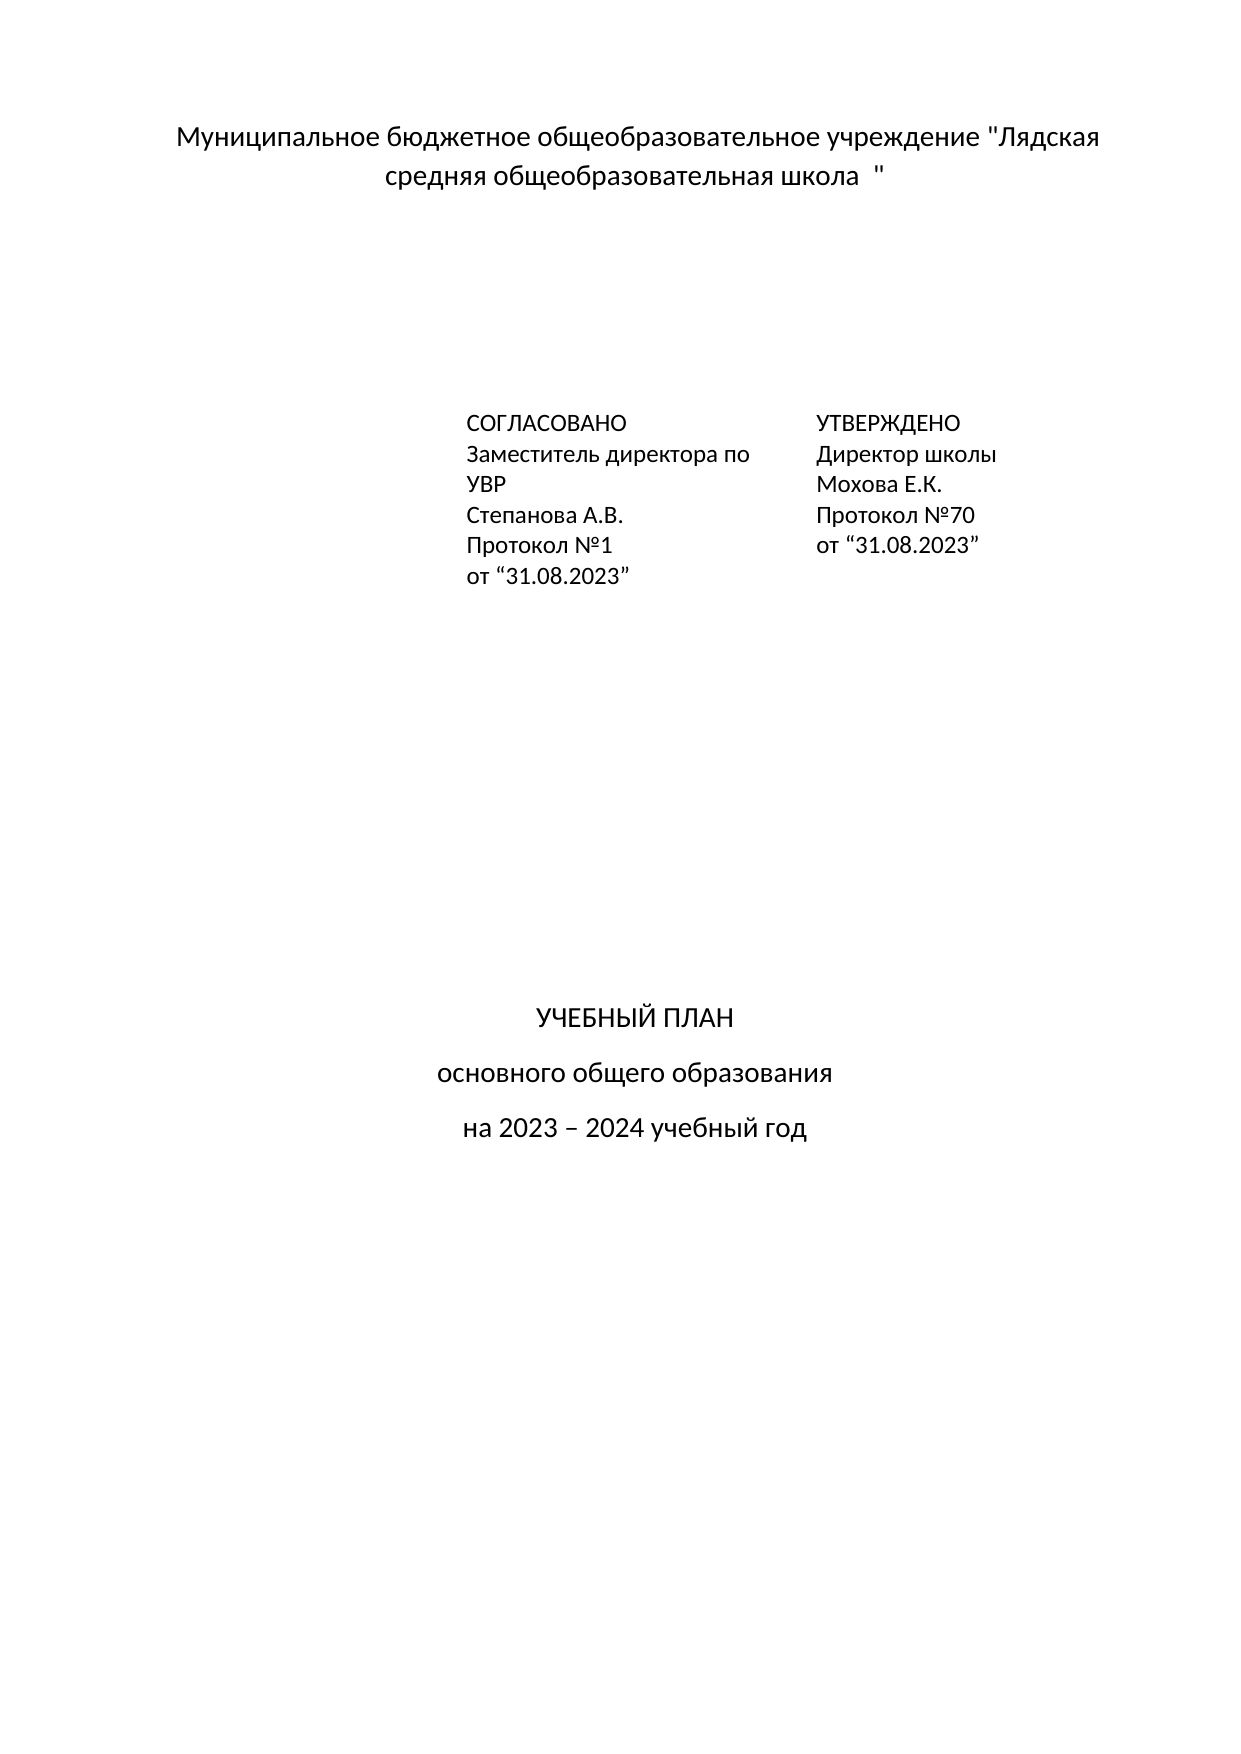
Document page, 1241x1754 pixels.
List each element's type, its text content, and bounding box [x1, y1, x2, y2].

table_header СОГЛАСОВАНО Заместитель директора по УВР Степанова А.В. Протокол №1 от “31.08.2023” [455, 377, 805, 621]
text на 2023 – 2024 учебный год [118, 1109, 1152, 1144]
table_header [107, 377, 455, 621]
text УЧЕБНЫЙ ПЛАН [118, 999, 1152, 1034]
text Муниципальное бюджетное общеобразовательное учреждение "Лядская средняя общеобразовательная школа " [118, 118, 1152, 192]
table_header УТВЕРЖДЕНО Директор школы Мохова Е.К. Протокол №70 от “31.08.2023” [805, 377, 1163, 621]
text основного общего образования [118, 1054, 1152, 1089]
